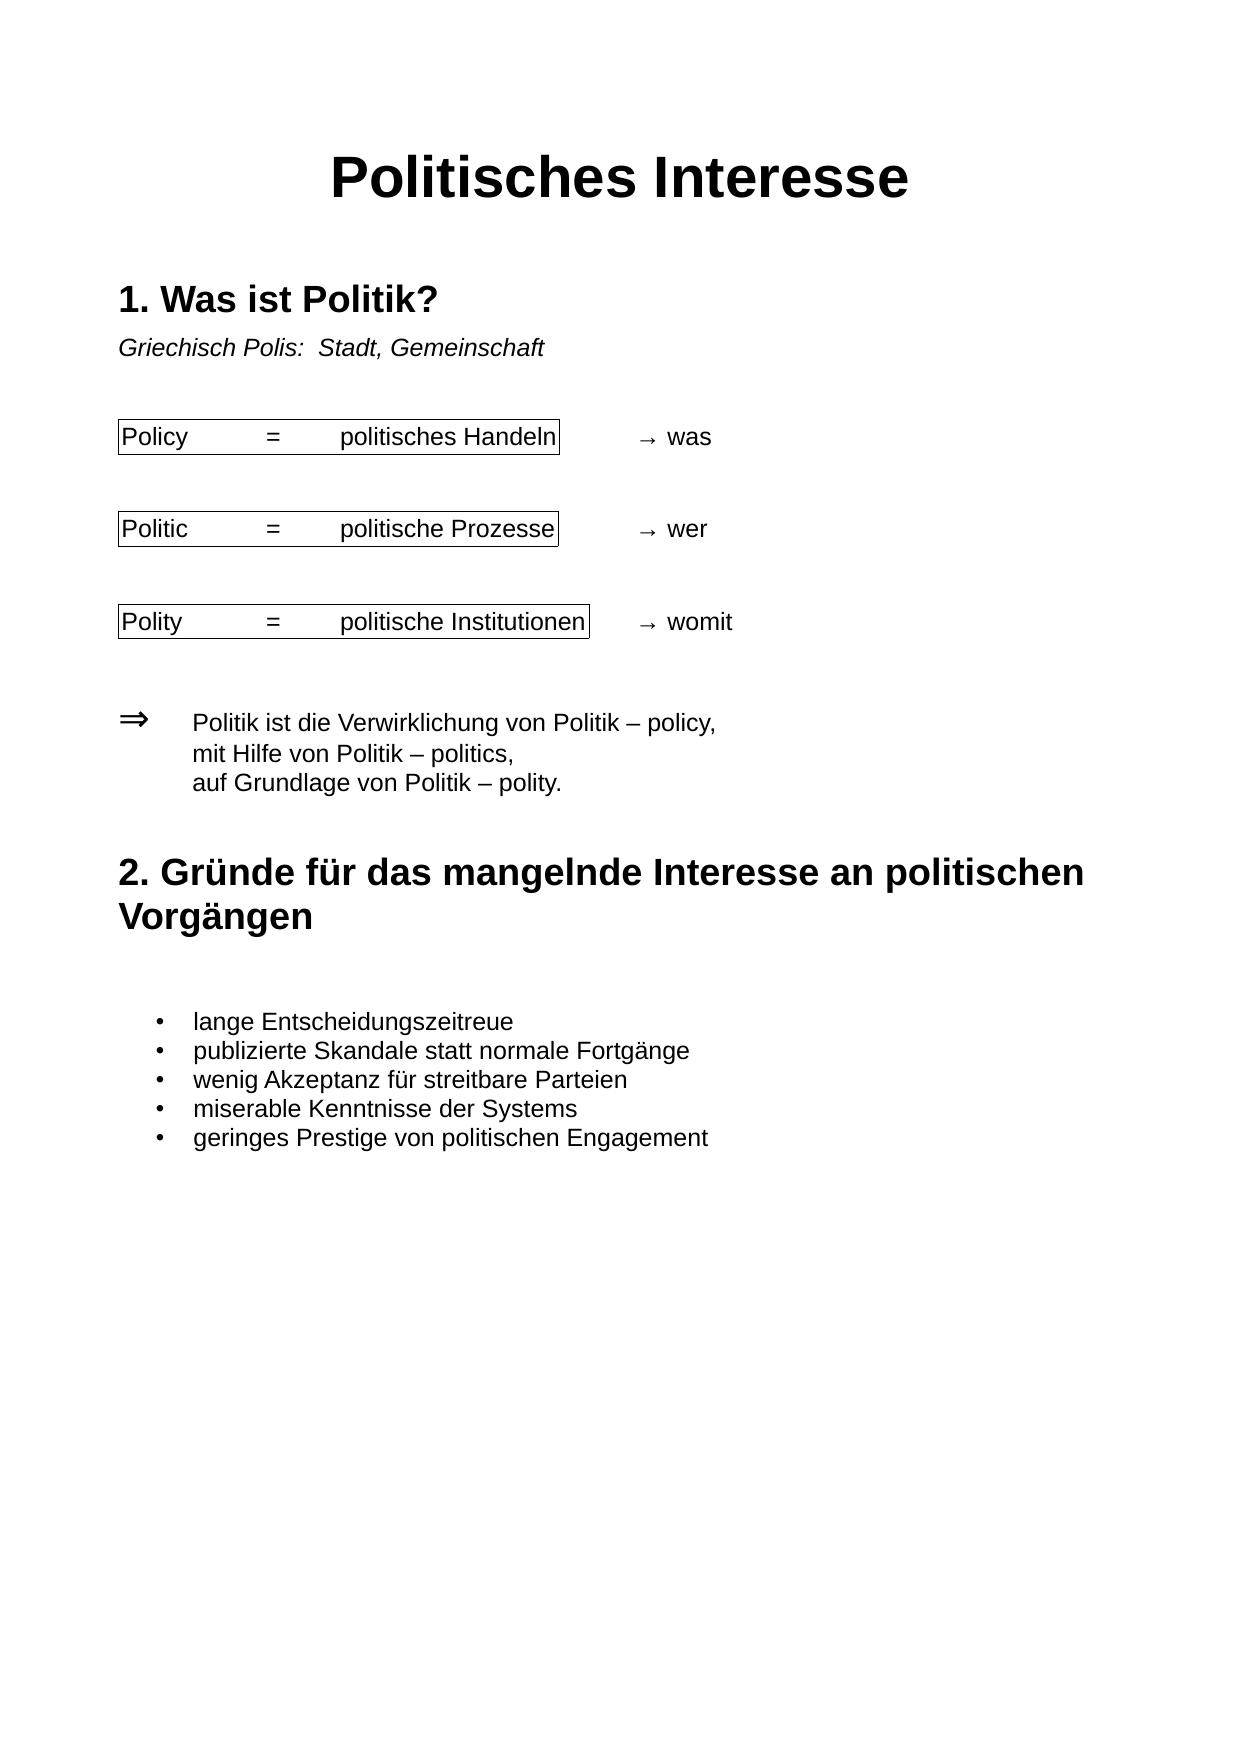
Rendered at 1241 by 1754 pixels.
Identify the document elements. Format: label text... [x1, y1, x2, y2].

title Politisches Interesse [118, 143, 1122, 210]
text Policy = politisches Handeln [119, 420, 559, 454]
subtitle 2. Gründe für das mangelnde Interesse an politischen Vorgängen [118, 850, 1122, 937]
list publizierte Skandale statt normale Fortgänge [156, 1036, 1122, 1065]
text Politic = politische Prozesse [119, 512, 558, 546]
text Griechisch Polis: Stadt, Gemeinschaft [118, 333, 1122, 361]
list geringes Prestige von politischen Engagement [156, 1123, 1122, 1152]
list lange Entscheidungszeitreue [156, 1007, 1122, 1036]
text → wer [559, 511, 1122, 546]
text Polity = politische Institutionen [119, 605, 589, 638]
text ⇒ Politik ist die Verwirklichung von Politik – policy, [118, 696, 1122, 739]
list miserable Kenntnisse der Systems [156, 1094, 1122, 1123]
text → womit [590, 603, 1122, 638]
subtitle 1. Was ist Politik? [118, 276, 1122, 320]
list wenig Akzeptanz für streitbare Parteien [156, 1065, 1122, 1094]
text mit Hilfe von Politik – politics, [118, 739, 1122, 768]
text → was [560, 419, 1122, 454]
text auf Grundlage von Politik – polity. [118, 768, 1122, 796]
